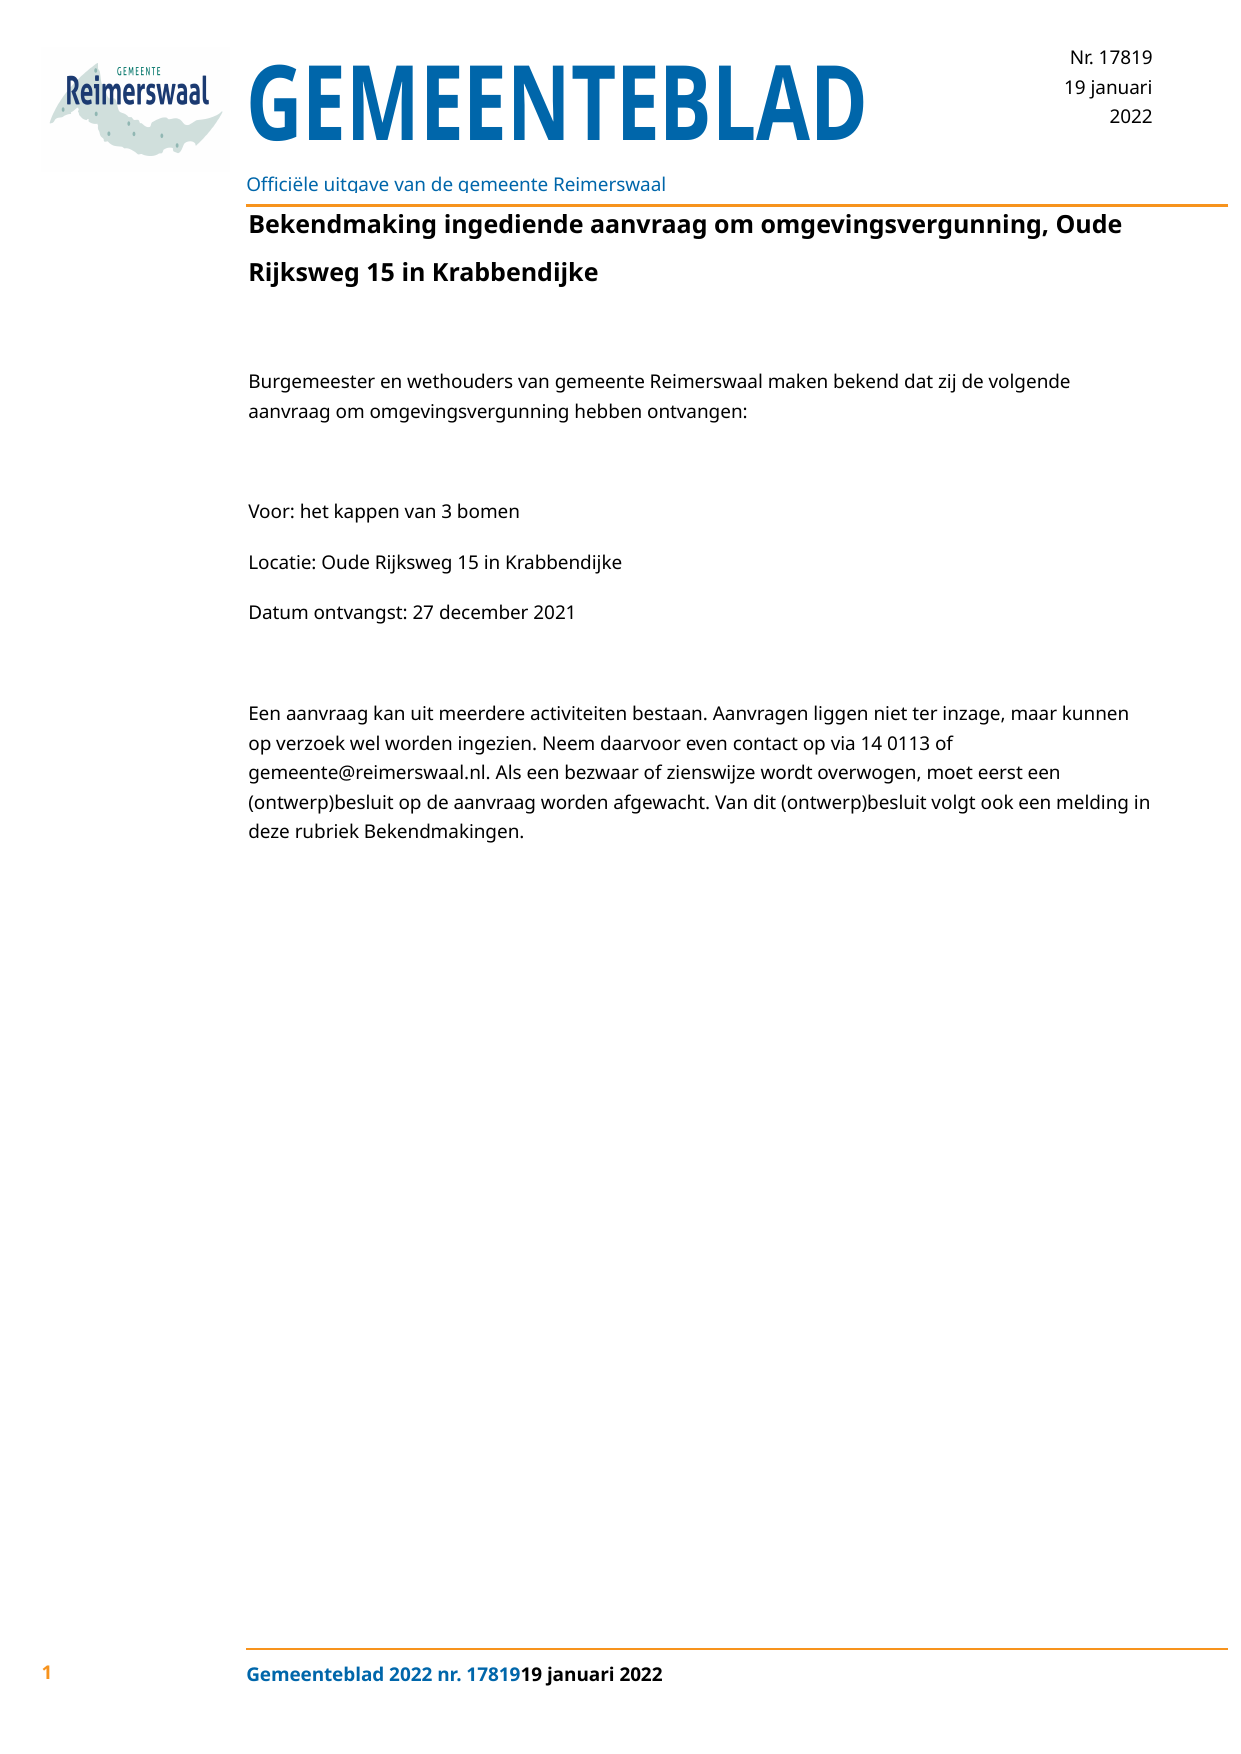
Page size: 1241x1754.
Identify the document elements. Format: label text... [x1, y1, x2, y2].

text Bekendmaking ingediende aanvraag om omgevingsvergunning, Oude Rijksweg 15 in Krabbendijke [248, 207, 1152, 288]
text Voor: het kappen van 3 bomen [248, 499, 1152, 524]
text Datum ontvangst: 27 december 2021 [248, 599, 1152, 625]
picture [41, 47, 231, 172]
text Een aanvraag kan uit meerdere activiteiten bestaan. Aanvragen liggen niet ter inzage, maar kunnen op verzoek wel worden ingezien. Neem daarvoor even contact op via 14 0113 of gemeente@reimerswaal.nl. Als een bezwaar of zienswijze wordt overwogen, moet eerst een (ontwerp)besluit op de aanvraag worden afgewacht. Van dit (ontwerp)besluit volgt ook een melding in deze rubriek Bekendmakingen. [248, 700, 1152, 844]
text Locatie: Oude Rijksweg 15 in Krabbendijke [248, 549, 1152, 575]
text Burgemeester en wethouders van gemeente Reimerswaal maken bekend dat zij de volgende aanvraag om omgevingsvergunning hebben ontvangen: [248, 368, 1152, 424]
